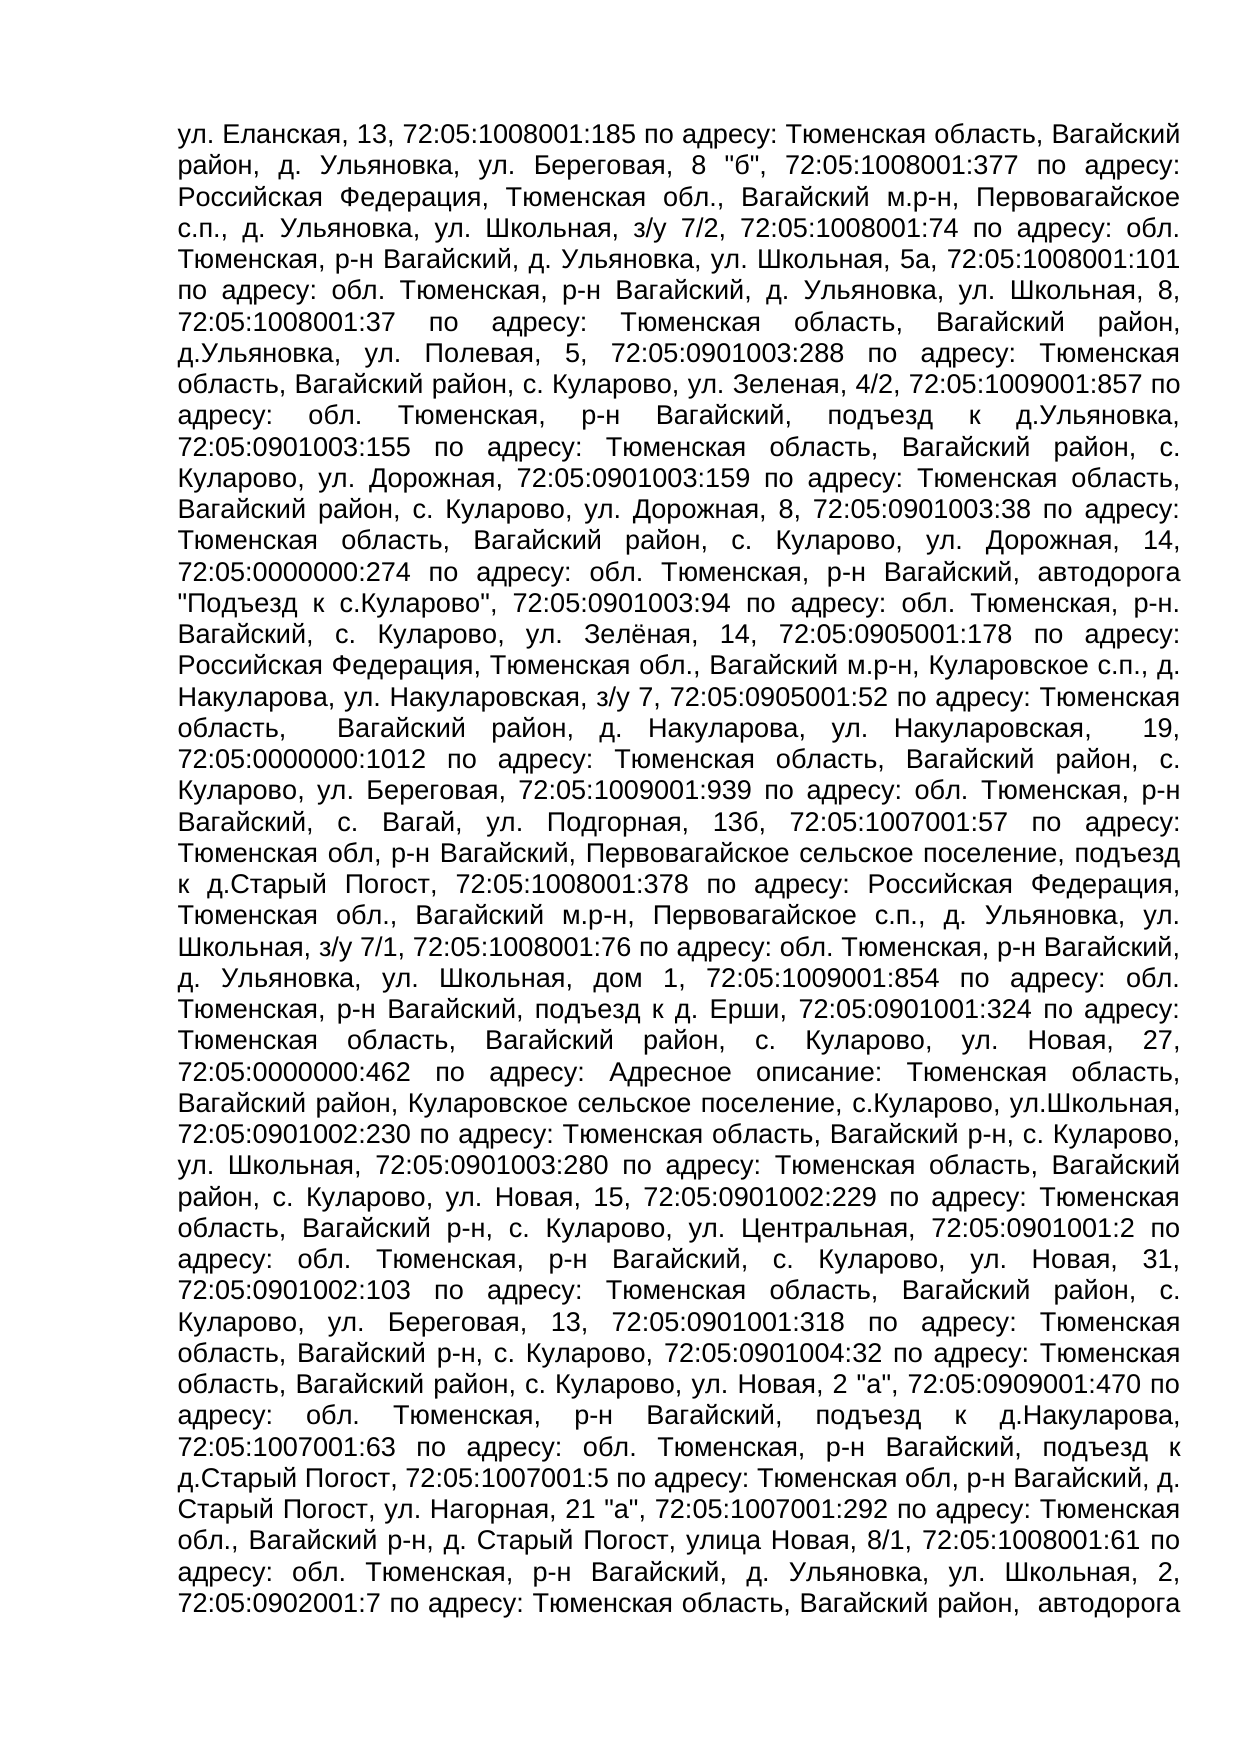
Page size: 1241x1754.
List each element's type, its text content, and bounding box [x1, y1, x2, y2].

text ул. Еланская, 13, 72:05:1008001:185 по адресу: Тюменская область, Вагайский район, д. Ульяновка, ул. Береговая, 8 "б", 72:05:1008001:377 по адресу: Российская Федерация, Тюменская обл., Вагайский м.р-н, Первовагайское с.п., д. Ульяновка, ул. Школьная, з/у 7/2, 72:05:1008001:74 по адресу: обл. Тюменская, р-н Вагайский, д. Ульяновка, ул. Школьная, 5а, 72:05:1008001:101 по адресу: обл. Тюменская, р-н Вагайский, д. Ульяновка, ул. Школьная, 8, 72:05:1008001:37 по адресу: Тюменская область, Вагайский район, д.Ульяновка, ул. Полевая, 5, 72:05:0901003:288 по адресу: Тюменская область, Вагайский район, с. Куларово, ул. Зеленая, 4/2, 72:05:1009001:857 по адресу: обл. Тюменская, р-н Вагайский, подъезд к д.Ульяновка, 72:05:0901003:155 по адресу: Тюменская область, Вагайский район, с. Куларово, ул. Дорожная, 72:05:0901003:159 по адресу: Тюменская область, Вагайский район, с. Куларово, ул. Дорожная, 8, 72:05:0901003:38 по адресу: Тюменская область, Вагайский район, с. Куларово, ул. Дорожная, 14, 72:05:0000000:274 по адресу: обл. Тюменская, р-н Вагайский, автодорога "Подъезд к с.Куларово", 72:05:0901003:94 по адресу: обл. Тюменская, р-н. Вагайский, с. Куларово, ул. Зелёная, 14, 72:05:0905001:178 по адресу: Российская Федерация, Тюменская обл., Вагайский м.р-н, Куларовское с.п., д. Накуларова, ул. Накуларовская, з/у 7, 72:05:0905001:52 по адресу: Тюменская область, Вагайский район, д. Накуларова, ул. Накуларовская, 19, 72:05:0000000:1012 по адресу: Тюменская область, Вагайский район, с. Куларово, ул. Береговая, 72:05:1009001:939 по адресу: обл. Тюменская, р-н Вагайский, с. Вагай, ул. Подгорная, 13б, 72:05:1007001:57 по адресу: Тюменская обл, р-н Вагайский, Первовагайское сельское поселение, подъезд к д.Старый Погост, 72:05:1008001:378 по адресу: Российская Федерация, Тюменская обл., Вагайский м.р-н, Первовагайское с.п., д. Ульяновка, ул. Школьная, з/у 7/1, 72:05:1008001:76 по адресу: обл. Тюменская, р-н Вагайский, д. Ульяновка, ул. Школьная, дом 1, 72:05:1009001:854 по адресу: обл. Тюменская, р-н Вагайский, подъезд к д. Ерши, 72:05:0901001:324 по адресу: Тюменская область, Вагайский район, с. Куларово, ул. Новая, 27, 72:05:0000000:462 по адресу: Адресное описание: Тюменская область, Вагайский район, Куларовское сельское поселение, с.Куларово, ул.Школьная, 72:05:0901002:230 по адресу: Тюменская область, Вагайский р-н, с. Куларово, ул. Школьная, 72:05:0901003:280 по адресу: Тюменская область, Вагайский район, с. Куларово, ул. Новая, 15, 72:05:0901002:229 по адресу: Тюменская область, Вагайский р-н, с. Куларово, ул. Центральная, 72:05:0901001:2 по адресу: обл. Тюменская, р-н Вагайский, с. Куларово, ул. Новая, 31, 72:05:0901002:103 по адресу: Тюменская область, Вагайский район, с. Куларово, ул. Береговая, 13, 72:05:0901001:318 по адресу: Тюменская область, Вагайский р-н, с. Куларово, 72:05:0901004:32 по адресу: Тюменская область, Вагайский район, с. Куларово, ул. Новая, 2 "а", 72:05:0909001:470 по адресу: обл. Тюменская, р-н Вагайский, подъезд к д.Накуларова, 72:05:1007001:63 по адресу: обл. Тюменская, р-н Вагайский, подъезд к д.Старый Погост, 72:05:1007001:5 по адресу: Тюменская обл, р-н Вагайский, д. Старый Погост, ул. Нагорная, 21 "а", 72:05:1007001:292 по адресу: Тюменская обл., Вагайский р-н, д. Старый Погост, улица Новая, 8/1, 72:05:1008001:61 по адресу: обл. Тюменская, р-н Вагайский, д. Ульяновка, ул. Школьная, 2, 72:05:0902001:7 по адресу: Тюменская область, Вагайский район, автодорога [177, 118, 1181, 1618]
